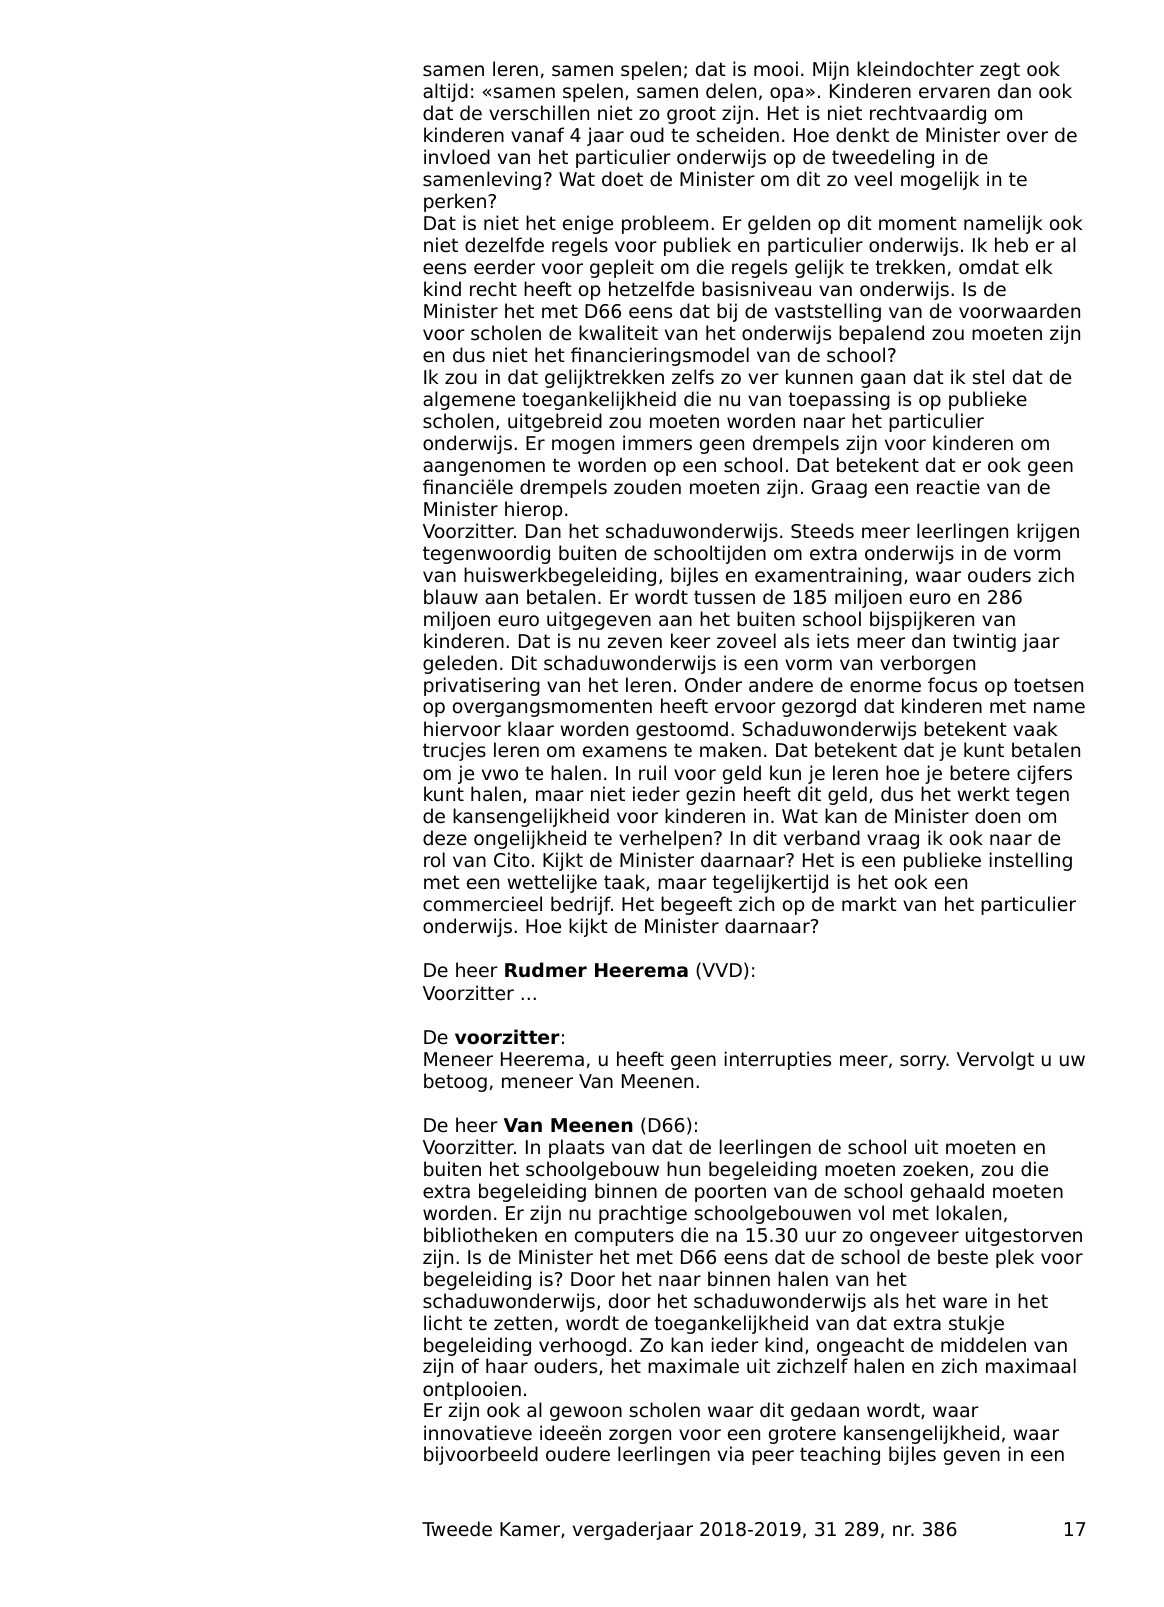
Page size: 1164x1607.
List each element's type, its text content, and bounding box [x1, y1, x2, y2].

text Voorzitter ... [422, 982, 1087, 1004]
text De heer Van Meenen (D66): [422, 1115, 1087, 1137]
text De heer Rudmer Heerema (VVD): [422, 960, 1087, 982]
text samen leren, samen spelen; dat is mooi. Mijn kleindochter zegt ook altijd: «samen spelen, samen delen, opa». Kinderen ervaren dan ook dat de verschillen niet zo groot zijn. Het is niet rechtvaardig om kinderen vanaf 4 jaar oud te scheiden. Hoe denkt de Minister over de invloed van het particulier onderwijs op de tweedeling in de samenleving? Wat doet de Minister om dit zo veel mogelijk in te perken? [422, 59, 1087, 213]
text Voorzitter. In plaats van dat de leerlingen de school uit moeten en buiten het schoolgebouw hun begeleiding moeten zoeken, zou die extra begeleiding binnen de poorten van de school gehaald moeten worden. Er zijn nu prachtige schoolgebouwen vol met lokalen, bibliotheken en computers die na 15.30 uur zo ongeveer uitgestorven zijn. Is de Minister het met D66 eens dat de school de beste plek voor begeleiding is? Door het naar binnen halen van het schaduwonderwijs, door het schaduwonderwijs als het ware in het licht te zetten, wordt de toegankelijkheid van dat extra stukje begeleiding verhoogd. Zo kan ieder kind, ongeacht de middelen van zijn of haar ouders, het maximale uit zichzelf halen en zich maximaal ontplooien. [422, 1137, 1087, 1400]
text Ik zou in dat gelijktrekken zelfs zo ver kunnen gaan dat ik stel dat de algemene toegankelijkheid die nu van toepassing is op publieke scholen, uitgebreid zou moeten worden naar het particulier onderwijs. Er mogen immers geen drempels zijn voor kinderen om aangenomen te worden op een school. Dat betekent dat er ook geen financiële drempels zouden moeten zijn. Graag een reactie van de Minister hierop. [422, 367, 1087, 521]
text De voorzitter: [422, 1027, 1087, 1048]
text Dat is niet het enige probleem. Er gelden op dit moment namelijk ook niet dezelfde regels voor publiek en particulier onderwijs. Ik heb er al eens eerder voor gepleit om die regels gelijk te trekken, omdat elk kind recht heeft op hetzelfde basisniveau van onderwijs. Is de Minister het met D66 eens dat bij de vaststelling van de voorwaarden voor scholen de kwaliteit van het onderwijs bepalend zou moeten zijn en dus niet het financieringsmodel van de school? [422, 213, 1087, 367]
text Voorzitter. Dan het schaduwonderwijs. Steeds meer leerlingen krijgen tegenwoordig buiten de schooltijden om extra onderwijs in de vorm van huiswerkbegeleiding, bijles en examentraining, waar ouders zich blauw aan betalen. Er wordt tussen de 185 miljoen euro en 286 miljoen euro uitgegeven aan het buiten school bijspijkeren van kinderen. Dat is nu zeven keer zoveel als iets meer dan twintig jaar geleden. Dit schaduwonderwijs is een vorm van verborgen privatisering van het leren. Onder andere de enorme focus op toetsen op overgangsmomenten heeft ervoor gezorgd dat kinderen met name hiervoor klaar worden gestoomd. Schaduwonderwijs betekent vaak trucjes leren om examens te maken. Dat betekent dat je kunt betalen om je vwo te halen. In ruil voor geld kun je leren hoe je betere cijfers kunt halen, maar niet ieder gezin heeft dit geld, dus het werkt tegen de kansengelijkheid voor kinderen in. Wat kan de Minister doen om deze ongelijkheid te verhelpen? In dit verband vraag ik ook naar de rol van Cito. Kijkt de Minister daarnaar? Het is een publieke instelling met een wettelijke taak, maar tegelijkertijd is het ook een commercieel bedrijf. Het begeeft zich op de markt van het particulier onderwijs. Hoe kijkt de Minister daarnaar? [422, 521, 1087, 938]
text Er zijn ook al gewoon scholen waar dit gedaan wordt, waar innovatieve ideeën zorgen voor een grotere kansengelijkheid, waar bijvoorbeeld oudere leerlingen via peer teaching bijles geven in een [422, 1400, 1087, 1466]
text Meneer Heerema, u heeft geen interrupties meer, sorry. Vervolgt u uw betoog, meneer Van Meenen. [422, 1048, 1087, 1092]
